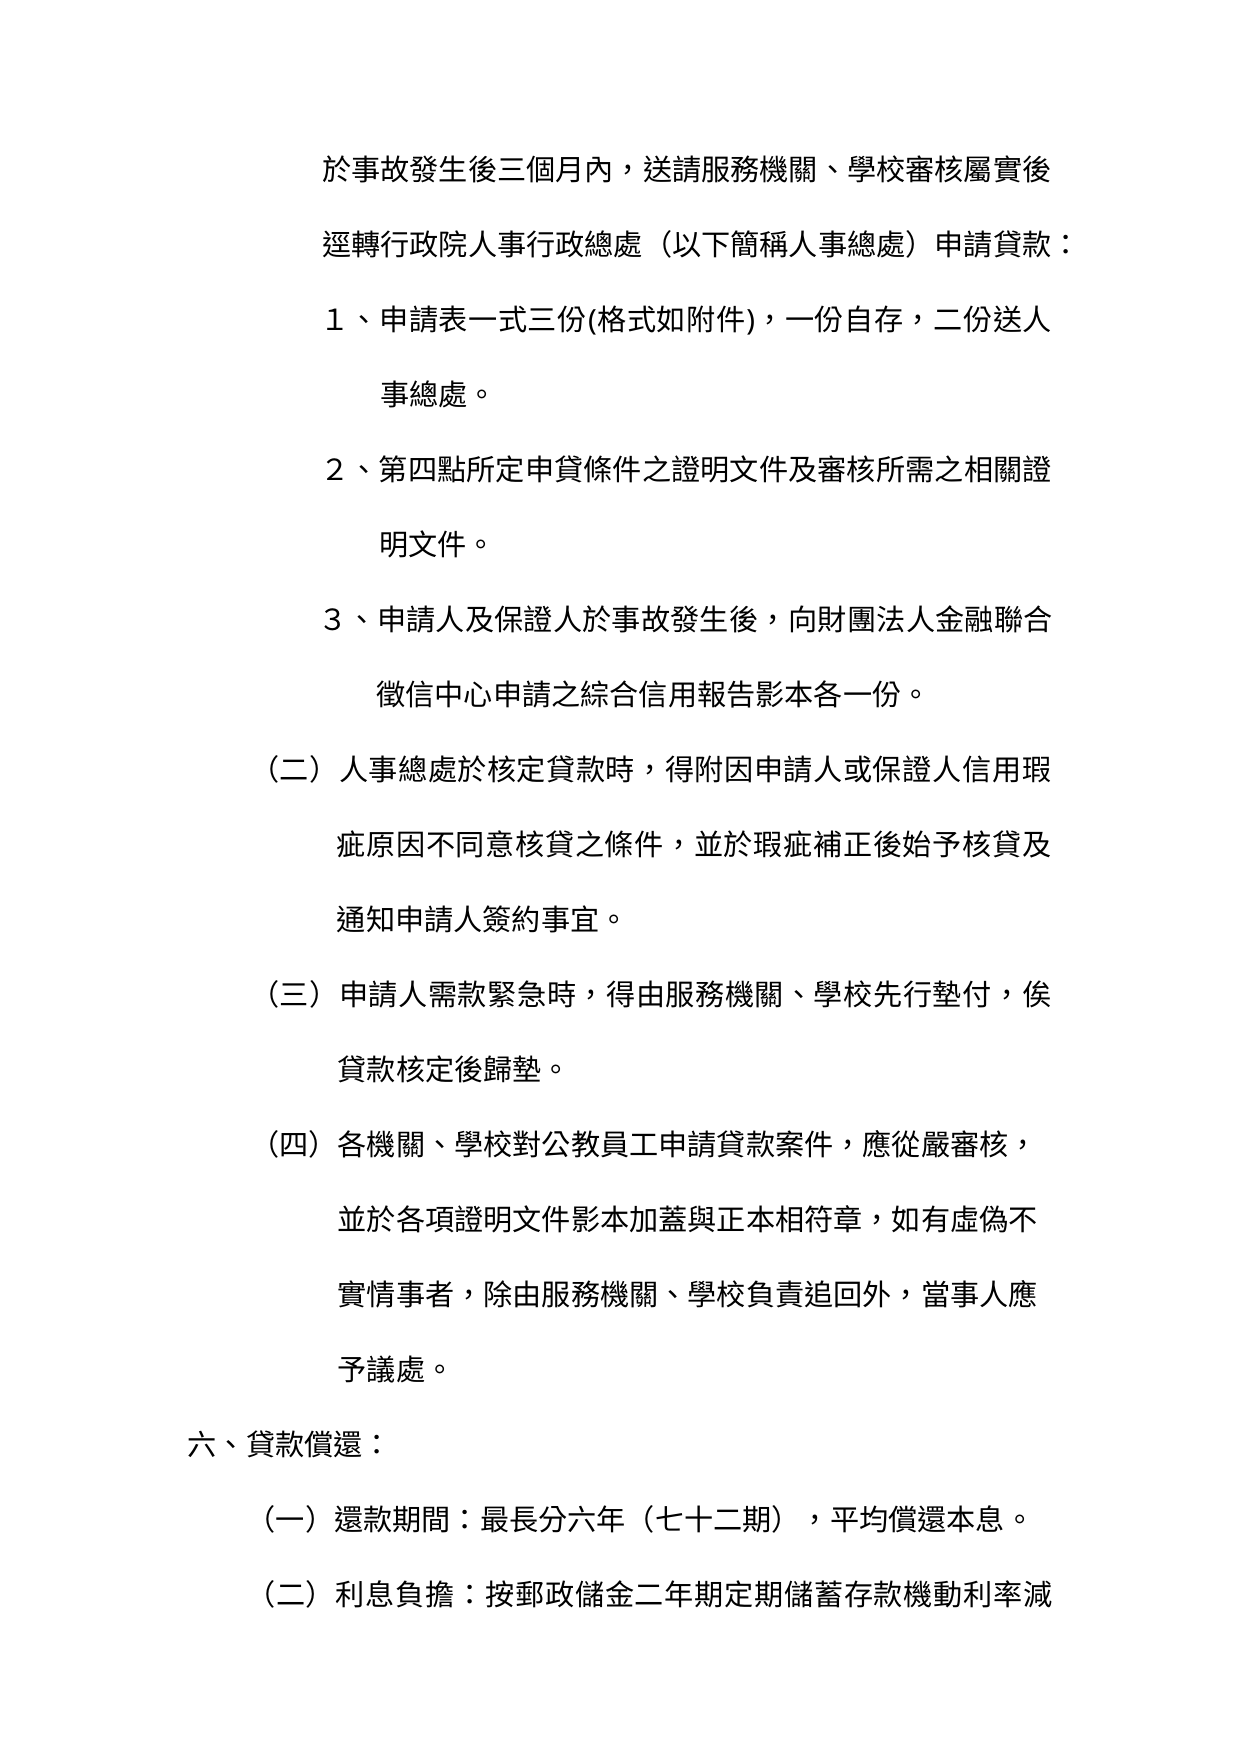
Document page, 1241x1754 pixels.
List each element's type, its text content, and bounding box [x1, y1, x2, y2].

text ２、第四點所定申貸條件之證明文件及審核所需之相關證明文件。 [320, 430, 1053, 580]
text （一）申請人應覓具一名公教員工為保證人，並檢附下列文件，於事故發生後三個月內，送請服務機關、學校審核屬實後，逕轉行政院人事行政總處（以下簡稱人事總處）申請貸款： [250, 130, 1053, 280]
text （三）申請人需款緊急時，得由服務機關、學校先行墊付，俟貸款核定後歸墊。 [250, 955, 1053, 1105]
text （二）人事總處於核定貸款時，得附因申請人或保證人信用瑕疵原因不同意核貸之條件，並於瑕疵補正後始予核貸及通知申請人簽約事宜。 [250, 730, 1053, 955]
text （四）各機關、學校對公教員工申請貸款案件，應從嚴審核，並於各項證明文件影本加蓋與正本相符章，如有虛偽不實情事者，除由服務機關、學校負責追回外，當事人應予議處。 [250, 1105, 1053, 1405]
text 六、貸款償還： [187, 1405, 1053, 1480]
text ３、申請人及保證人於事故發生後，向財團法人金融聯合徵信中心申請之綜合信用報告影本各一份。 [318, 580, 1053, 730]
text （二）利息負擔：按郵政儲金二年期定期儲蓄存款機動利率減 [246, 1555, 1053, 1630]
text １、申請表一式三份(格式如附件)，一份自存，二份送人事總處。 [320, 280, 1053, 430]
text （一）還款期間：最長分六年（七十二期），平均償還本息。 [246, 1480, 1053, 1555]
